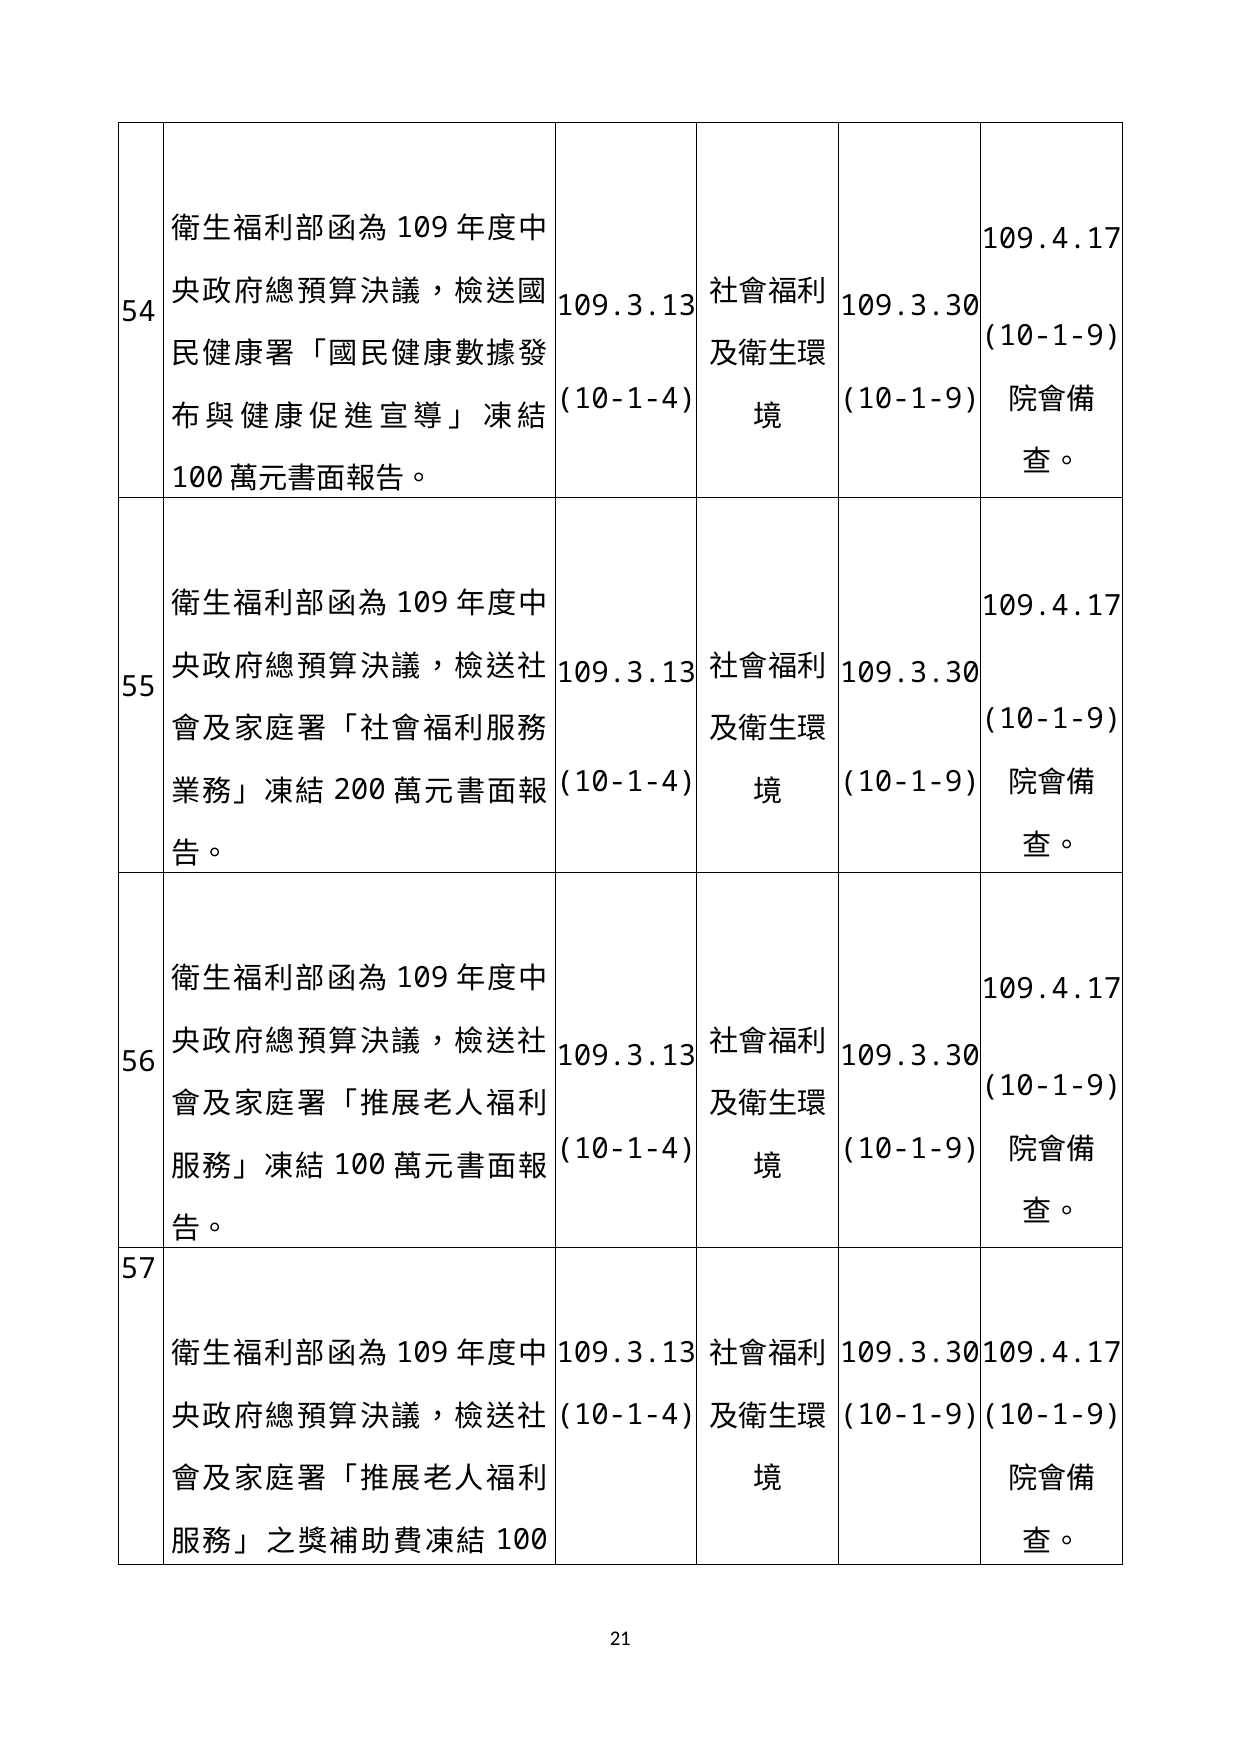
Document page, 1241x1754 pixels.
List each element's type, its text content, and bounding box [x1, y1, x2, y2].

table_cell 109.3.30 (10-1-9) [839, 498, 980, 872]
table_cell 109.3.30 (10-1-9) [839, 123, 980, 497]
table_cell 109.3.13 (10-1-4) [556, 123, 696, 497]
table_cell 109.3.30 (10-1-9) [839, 873, 980, 1247]
table_cell 衛生福利部函為109年度中央政府總預算決議，檢送國民健康署「國民健康數據發布與健康促進宣導」凍結100萬元書面報告。 [164, 123, 555, 497]
table_cell 社會福利及衛生環境 [697, 498, 838, 872]
table_cell [119, 1248, 163, 1564]
table_cell 社會福利及衛生環境 [697, 123, 838, 497]
table_cell 109.4.17 (10-1-9) 院會備查。 [981, 123, 1122, 497]
table_cell 社會福利及衛生環境 [697, 873, 838, 1247]
table_cell 109.4.17 (10-1-9) 院會備查。 [981, 498, 1122, 872]
table_cell 109.3.30 (10-1-9) [839, 1248, 980, 1564]
table_cell [119, 498, 163, 872]
table_cell 109.4.17 (10-1-9) 院會備查。 [981, 1248, 1122, 1564]
table_cell 衛生福利部函為109年度中央政府總預算決議，檢送社會及家庭署「社會福利服務業務」凍結200萬元書面報告。 [164, 498, 555, 872]
table_cell 衛生福利部函為109年度中央政府總預算決議，檢送社會及家庭署「推展老人福利服務」之獎補助費凍結100 [164, 1248, 555, 1564]
table_cell 109.3.13 (10-1-4) [556, 498, 696, 872]
table_cell 109.4.17 (10-1-9) 院會備查。 [981, 873, 1122, 1247]
table_cell 109.3.13 (10-1-4) [556, 873, 696, 1247]
table_cell 衛生福利部函為109年度中央政府總預算決議，檢送社會及家庭署「推展老人福利服務」凍結100萬元書面報告。 [164, 873, 555, 1247]
table_cell 109.3.13 (10-1-4) [556, 1248, 696, 1564]
table_cell [119, 123, 163, 497]
table_cell [119, 873, 163, 1247]
table_cell 社會福利及衛生環境 [697, 1248, 838, 1564]
